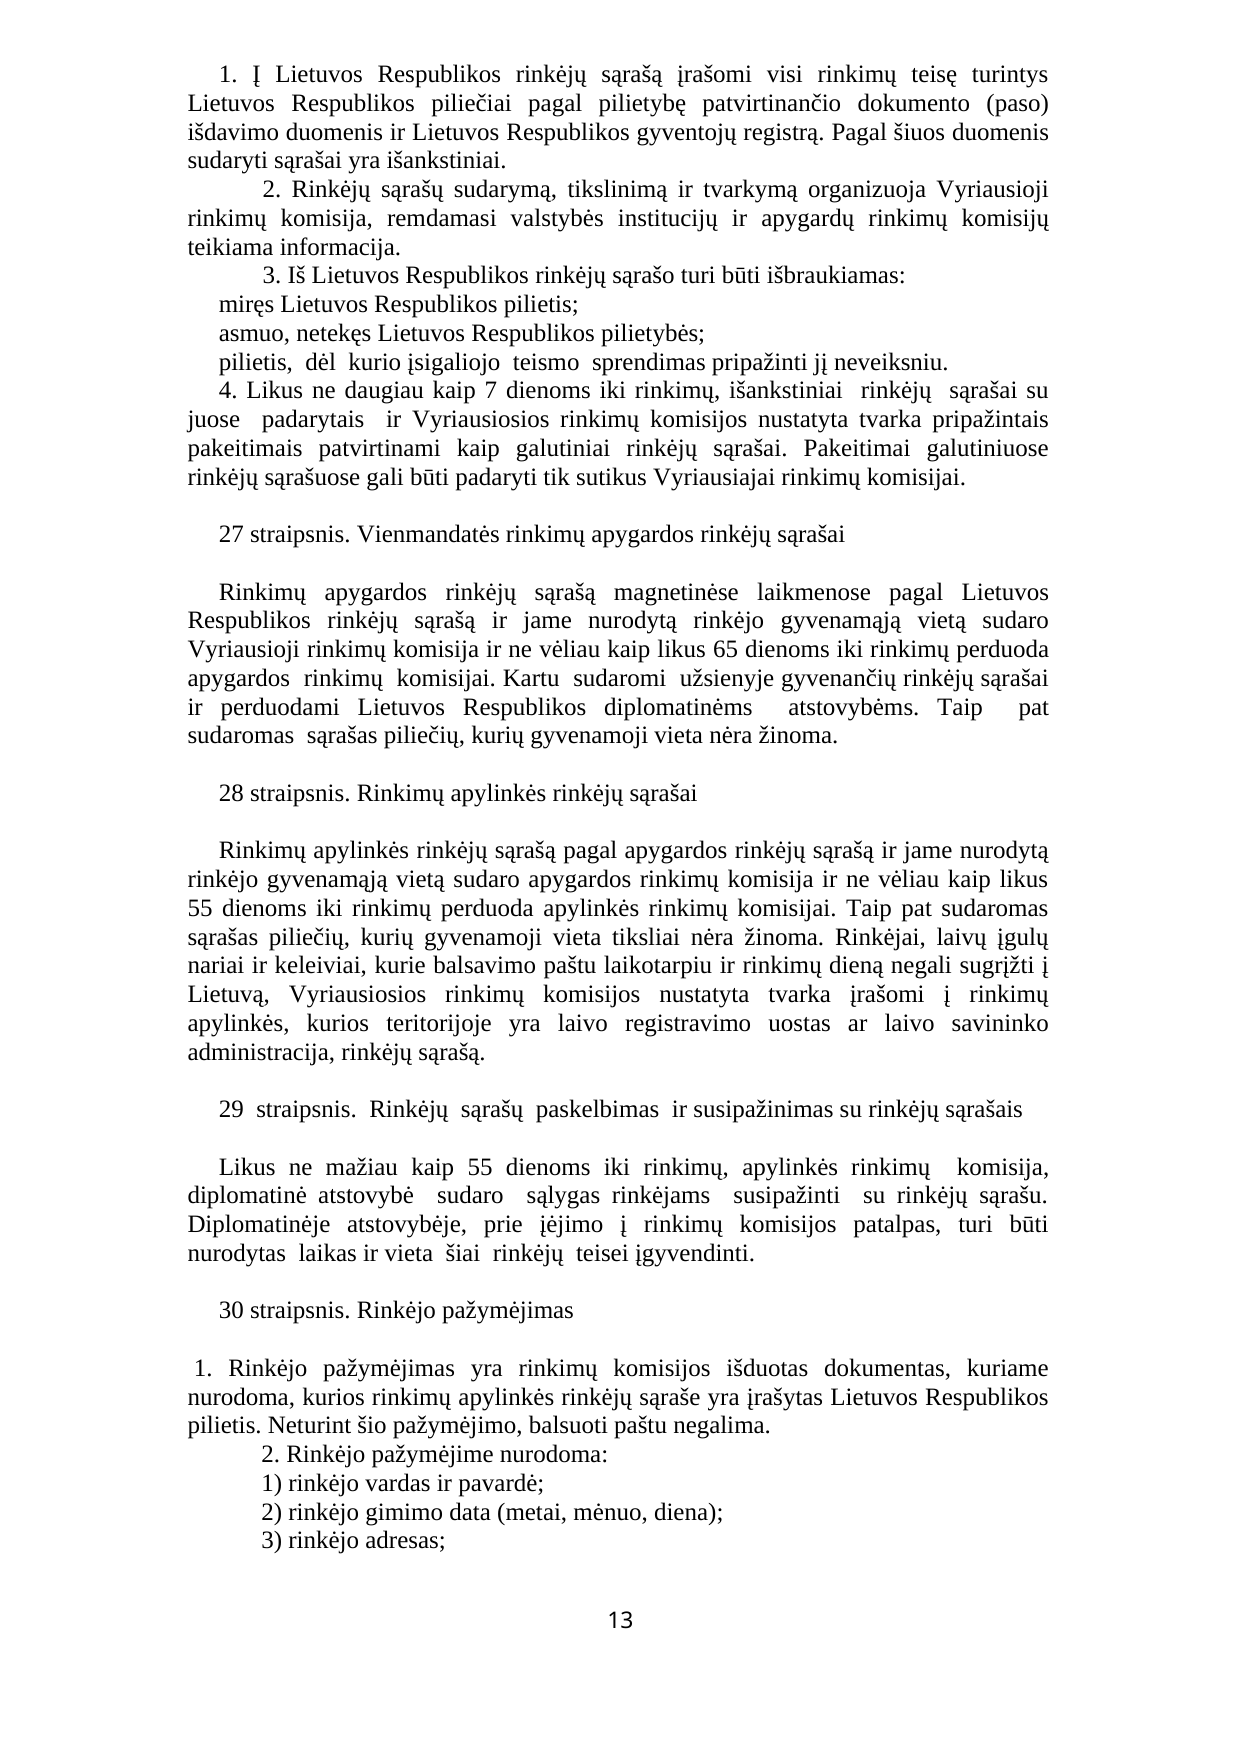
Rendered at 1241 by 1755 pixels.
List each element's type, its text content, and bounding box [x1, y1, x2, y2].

text 1) rinkėjo vardas ir pavardė; [187, 1468, 1050, 1497]
text pilietis, dėl kurio įsigaliojo teismo sprendimas pripažinti jį neveiksniu. [187, 347, 1050, 375]
text 4. Likus ne daugiau kaip 7 dienoms iki rinkimų, išankstiniai rinkėjų sąrašai su juose padarytais ir Vyriausiosios rinkimų komisijos nustatyta tvarka pripažintais pakeitimais patvirtinami kaip galutiniai rinkėjų sąrašai. Pakeitimai galutiniuose rinkėjų sąrašuose gali būti padaryti tik sutikus Vyriausiajai rinkimų komisijai. [187, 375, 1050, 490]
text 1. Į Lietuvos Respublikos rinkėjų sąrašą įrašomi visi rinkimų teisę turintys Lietuvos Respublikos piliečiai pagal pilietybę patvirtinančio dokumento (paso) išdavimo duomenis ir Lietuvos Respublikos gyventojų registrą. Pagal šiuos duomenis sudaryti sąrašai yra išankstiniai. [187, 59, 1050, 174]
text 27 straipsnis. Vienmandatės rinkimų apygardos rinkėjų sąrašai [187, 519, 1050, 548]
text 1. Rinkėjo pažymėjimas yra rinkimų komisijos išduotas dokumentas, kuriame nurodoma, kurios rinkimų apylinkės rinkėjų sąraše yra įrašytas Lietuvos Respublikos pilietis. Neturint šio pažymėjimo, balsuoti paštu negalima. [187, 1353, 1050, 1439]
text asmuo, netekęs Lietuvos Respublikos pilietybės; [187, 318, 1050, 347]
text Likus ne mažiau kaip 55 dienoms iki rinkimų, apylinkės rinkimų komisija, diplomatinė atstovybė sudaro sąlygas rinkėjams susipažinti su rinkėjų sąrašu. Diplomatinėje atstovybėje, prie įėjimo į rinkimų komisijos patalpas, turi būti nurodytas laikas ir vieta šiai rinkėjų teisei įgyvendinti. [187, 1152, 1050, 1267]
text Rinkimų apygardos rinkėjų sąrašą magnetinėse laikmenose pagal Lietuvos Respublikos rinkėjų sąrašą ir jame nurodytą rinkėjo gyvenamąją vietą sudaro Vyriausioji rinkimų komisija ir ne vėliau kaip likus 65 dienoms iki rinkimų perduoda apygardos rinkimų komisijai. Kartu sudaromi užsienyje gyvenančių rinkėjų sąrašai ir perduodami Lietuvos Respublikos diplomatinėms atstovybėms. Taip pat sudaromas sąrašas piliečių, kurių gyvenamoji vieta nėra žinoma. [187, 577, 1050, 749]
text 2. Rinkėjo pažymėjime nurodoma: [187, 1439, 1050, 1468]
text 2. Rinkėjų sąrašų sudarymą, tikslinimą ir tvarkymą organizuoja Vyriausioji rinkimų komisija, remdamasi valstybės institucijų ir apygardų rinkimų komisijų teikiama informacija. [187, 174, 1050, 260]
text 28 straipsnis. Rinkimų apylinkės rinkėjų sąrašai [187, 778, 1050, 807]
text miręs Lietuvos Respublikos pilietis; [187, 289, 1050, 318]
text 30 straipsnis. Rinkėjo pažymėjimas [187, 1295, 1050, 1324]
text 3) rinkėjo adresas; [187, 1525, 1050, 1554]
text 2) rinkėjo gimimo data (metai, mėnuo, diena); [187, 1497, 1050, 1525]
text 3. Iš Lietuvos Respublikos rinkėjų sąrašo turi būti išbraukiamas: [187, 260, 1050, 289]
text Rinkimų apylinkės rinkėjų sąrašą pagal apygardos rinkėjų sąrašą ir jame nurodytą rinkėjo gyvenamąją vietą sudaro apygardos rinkimų komisija ir ne vėliau kaip likus 55 dienoms iki rinkimų perduoda apylinkės rinkimų komisijai. Taip pat sudaromas sąrašas piliečių, kurių gyvenamoji vieta tiksliai nėra žinoma. Rinkėjai, laivų įgulų nariai ir keleiviai, kurie balsavimo paštu laikotarpiu ir rinkimų dieną negali sugrįžti į Lietuvą, Vyriausiosios rinkimų komisijos nustatyta tvarka įrašomi į rinkimų apylinkės, kurios teritorijoje yra laivo registravimo uostas ar laivo savininko administracija, rinkėjų sąrašą. [187, 835, 1050, 1065]
text 29 straipsnis. Rinkėjų sąrašų paskelbimas ir susipažinimas su rinkėjų sąrašais [187, 1094, 1050, 1123]
